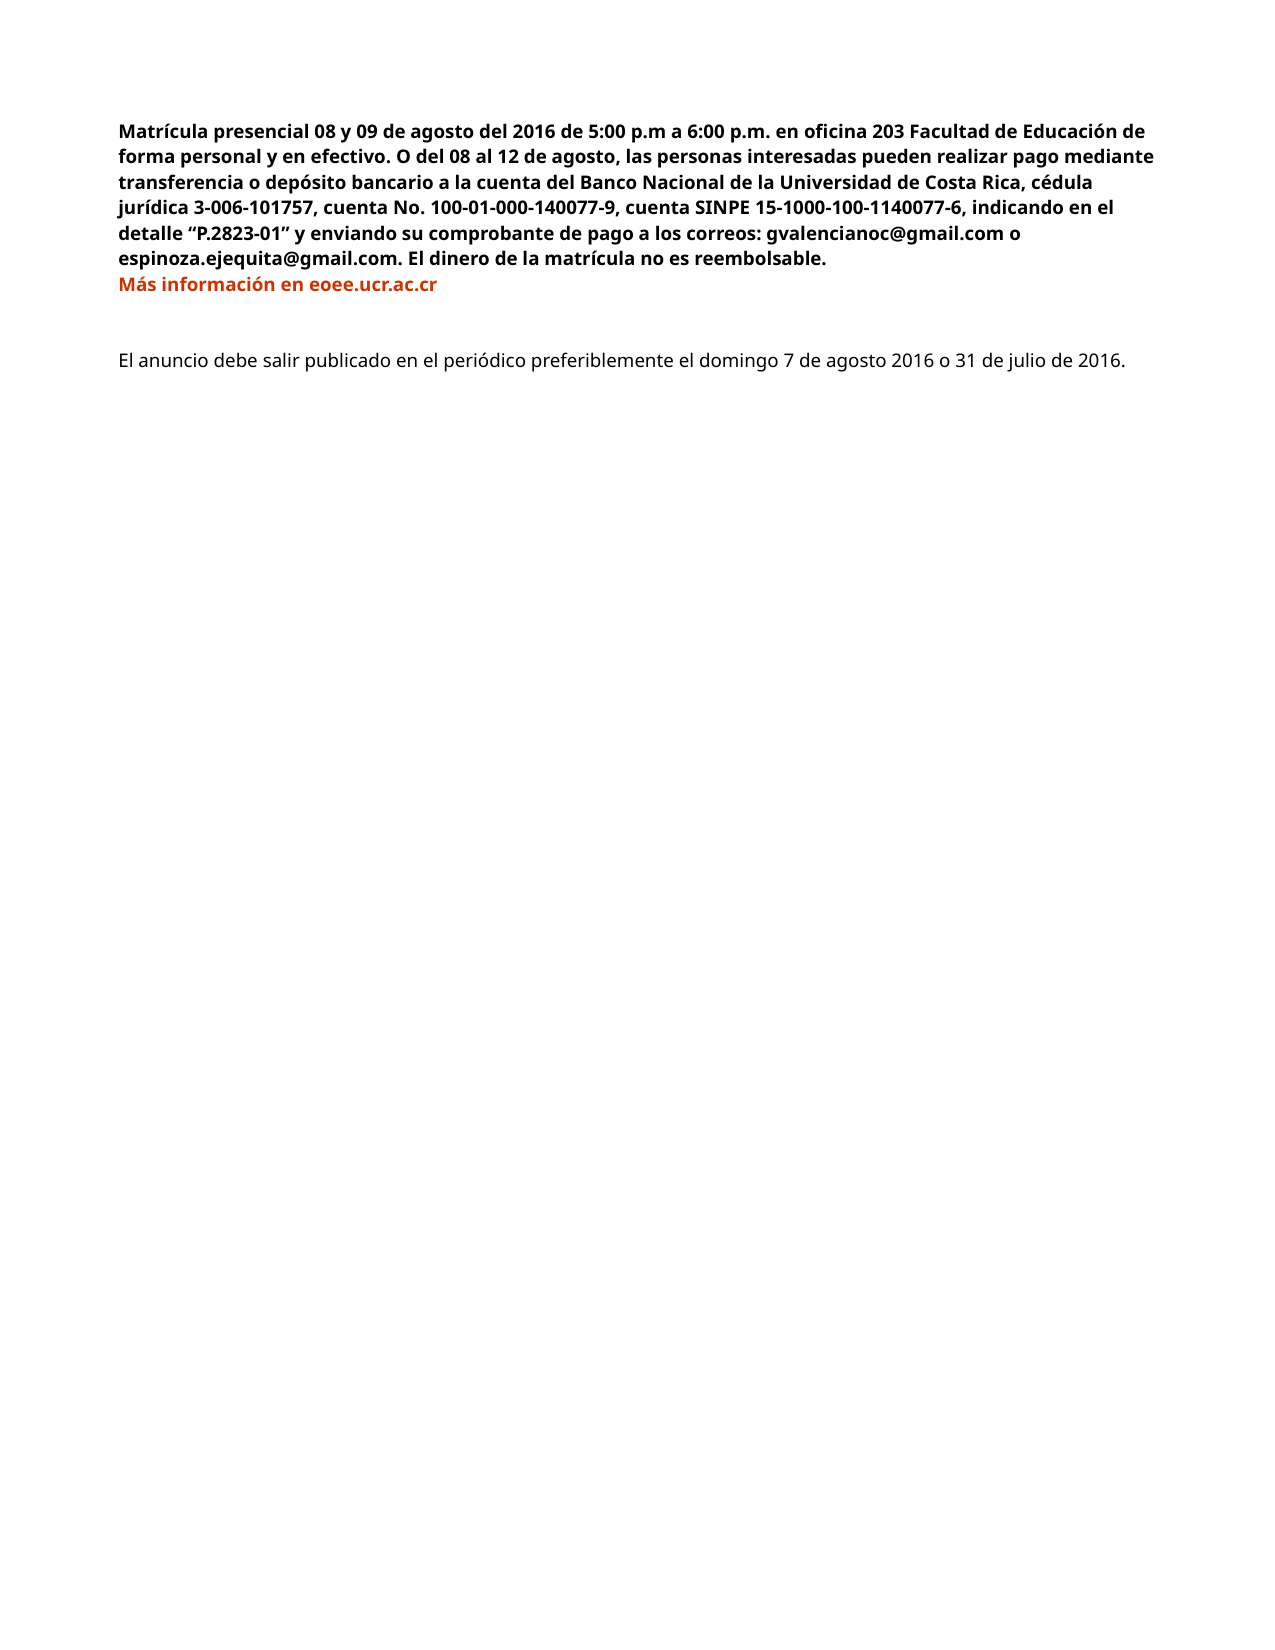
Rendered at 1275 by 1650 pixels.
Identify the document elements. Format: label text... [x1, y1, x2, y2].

text Matrícula presencial 08 y 09 de agosto del 2016 de 5:00 p.m a 6:00 p.m. en oficina 203 Facultad de Educación de forma personal y en efectivo. O del 08 al 12 de agosto, las personas interesadas pueden realizar pago mediante transferencia o depósito bancario a la cuenta del Banco Nacional de la Universidad de Costa Rica, cédula jurídica 3-006-101757, cuenta No. 100-01-000-140077-9, cuenta SINPE 15-1000-100-1140077-6, indicando en el detalle “P.2823-01” y enviando su comprobante de pago a los correos: gvalencianoc@gmail.com o espinoza.ejequita@gmail.com. El dinero de la matrícula no es reembolsable. [118, 118, 1157, 271]
text El anuncio debe salir publicado en el periódico preferiblemente el domingo 7 de agosto 2016 o 31 de julio de 2016. [118, 348, 1157, 373]
text Más información en eoee.ucr.ac.cr [118, 271, 1157, 297]
